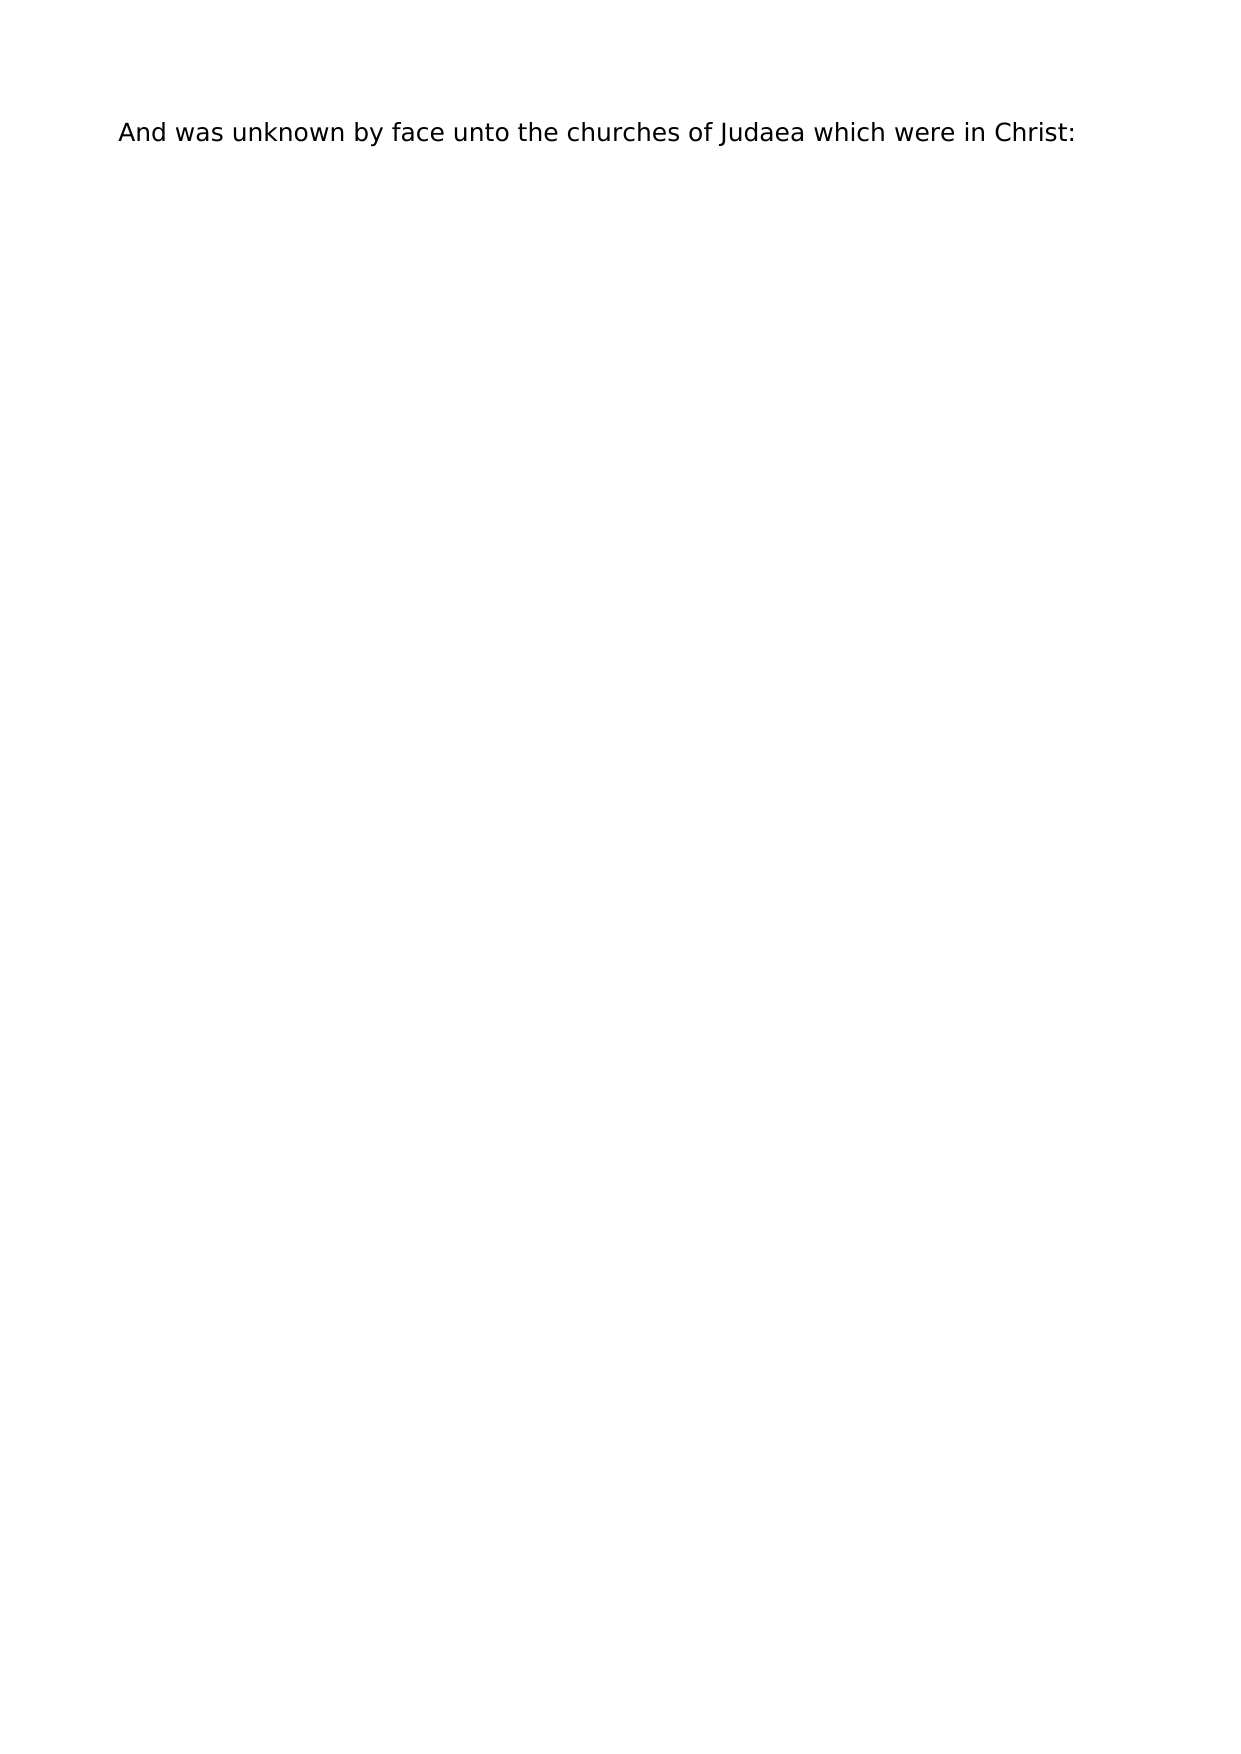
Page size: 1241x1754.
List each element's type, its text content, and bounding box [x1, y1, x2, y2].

text And was unknown by face unto the churches of Judaea which were in Christ: [118, 118, 1122, 147]
